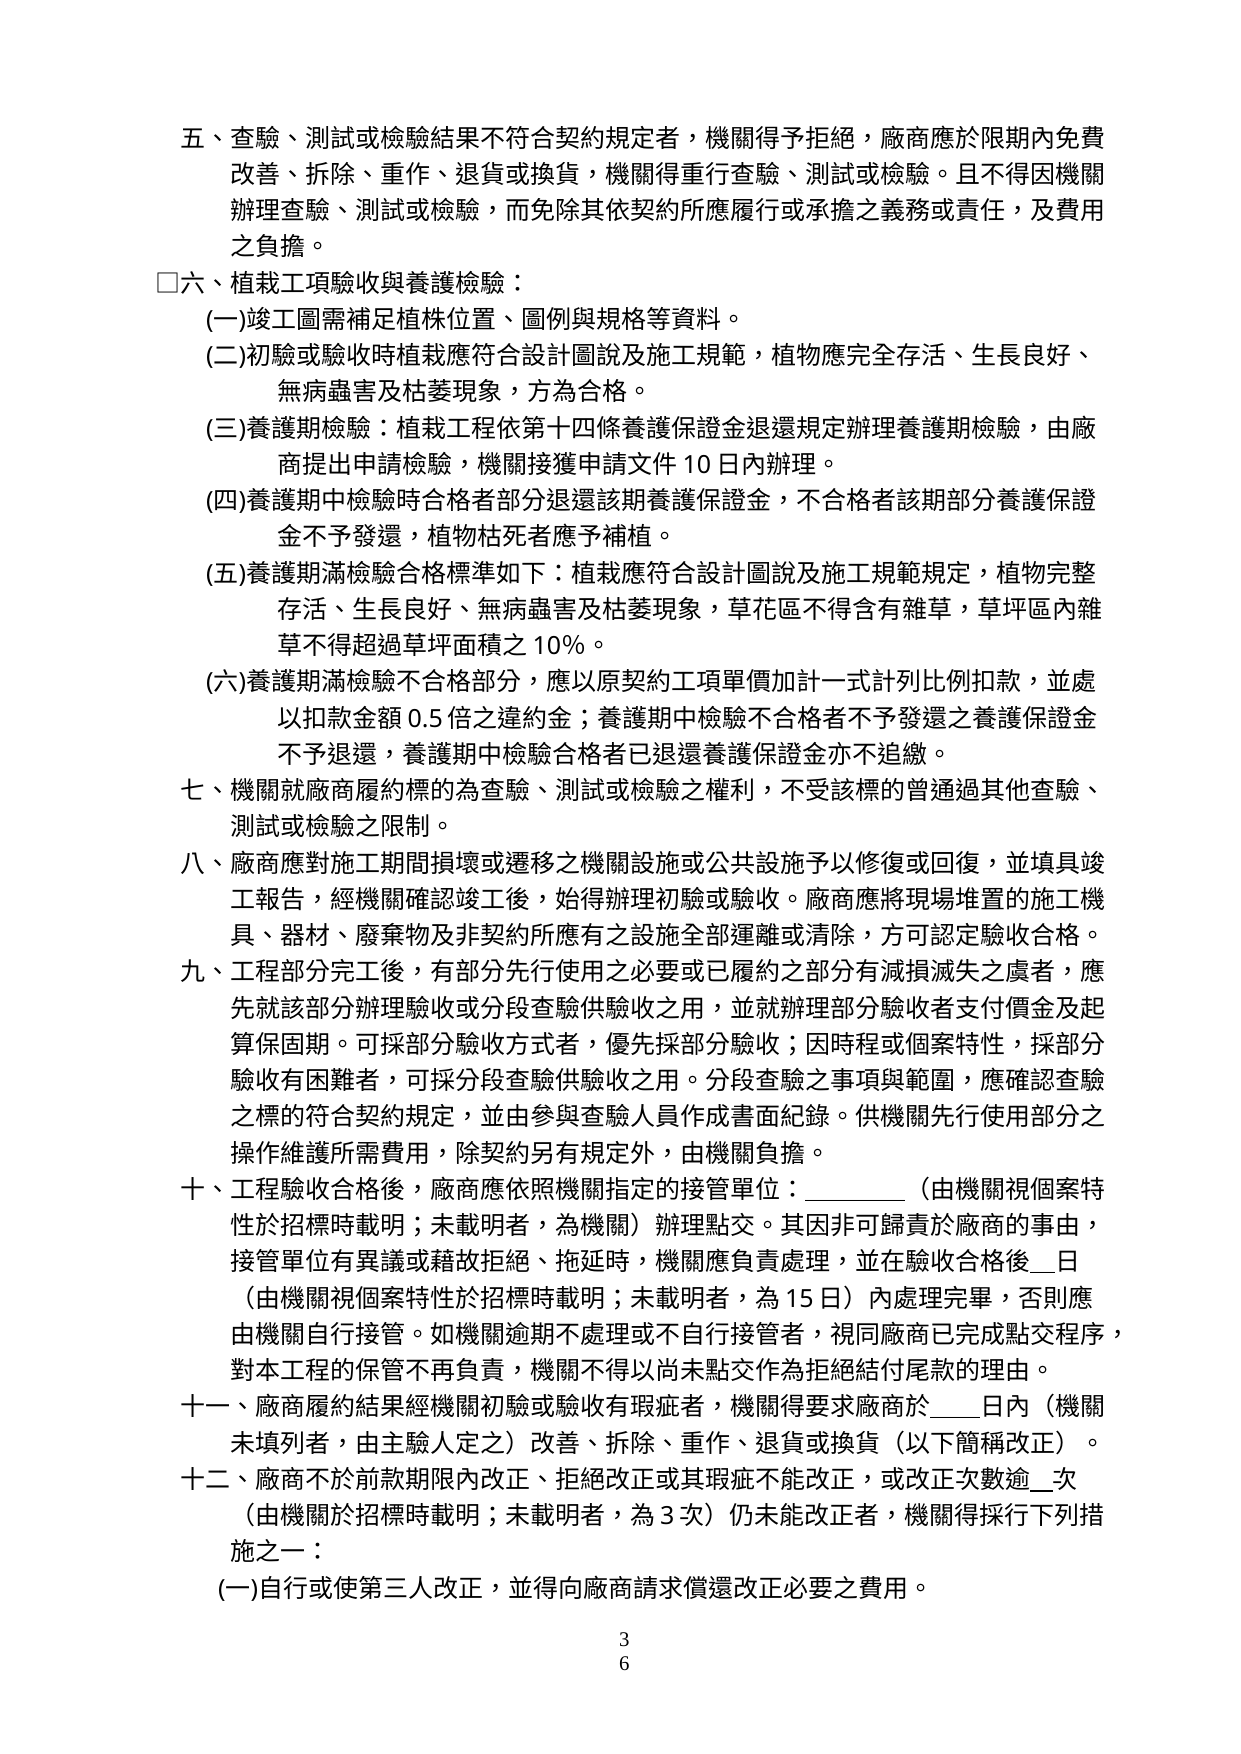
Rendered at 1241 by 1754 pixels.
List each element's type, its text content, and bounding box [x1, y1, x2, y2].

text (三)養護期檢驗：植栽工程依第十四條養護保證金退還規定辦理養護期檢驗，由廠商提出申請檢驗，機關接獲申請文件10日內辦理。 [180, 408, 1110, 481]
text 十、工程驗收合格後，廠商應依照機關指定的接管單位：＿＿＿＿（由機關視個案特性於招標時載明；未載明者，為機關）辦理點交。其因非可歸責於廠商的事由，接管單位有異議或藉故拒絕、拖延時，機關應負責處理，並在驗收合格後＿日（由機關視個案特性於招標時載明；未載明者，為15日）內處理完畢，否則應由機關自行接管。如機關逾期不處理或不自行接管者，視同廠商已完成點交程序，對本工程的保管不再負責，機關不得以尚未點交作為拒絕結付尾款的理由。 [180, 1169, 1110, 1387]
text 十二、廠商不於前款期限內改正、拒絕改正或其瑕疵不能改正，或改正次數逾 次（由機關於招標時載明；未載明者，為3次）仍未能改正者，機關得採行下列措施之一： [180, 1459, 1110, 1568]
text (一)自行或使第三人改正，並得向廠商請求償還改正必要之費用。 [130, 1568, 1110, 1604]
text 八、廠商應對施工期間損壞或遷移之機關設施或公共設施予以修復或回復，並填具竣工報告，經機關確認竣工後，始得辦理初驗或驗收。廠商應將現場堆置的施工機具、器材、廢棄物及非契約所應有之設施全部運離或清除，方可認定驗收合格。 [180, 843, 1110, 952]
text (六)養護期滿檢驗不合格部分，應以原契約工項單價加計一式計列比例扣款，並處以扣款金額0.5倍之違約金；養護期中檢驗不合格者不予發還之養護保證金不予退還，養護期中檢驗合格者已退還養護保證金亦不追繳。 [180, 662, 1110, 771]
text 五、查驗、測試或檢驗結果不符合契約規定者，機關得予拒絕，廠商應於限期內免費改善、拆除、重作、退貨或換貨，機關得重行查驗、測試或檢驗。且不得因機關辦理查驗、測試或檢驗，而免除其依契約所應履行或承擔之義務或責任，及費用之負擔。 [180, 118, 1110, 263]
text (四)養護期中檢驗時合格者部分退還該期養護保證金，不合格者該期部分養護保證金不予發還，植物枯死者應予補植。 [180, 481, 1110, 553]
text (五)養護期滿檢驗合格標準如下：植栽應符合設計圖說及施工規範規定，植物完整存活、生長良好、無病蟲害及枯萎現象，草花區不得含有雜草，草坪區內雜草不得超過草坪面積之10％。 [180, 553, 1110, 662]
text (二)初驗或驗收時植栽應符合設計圖說及施工規範，植物應完全存活、生長良好、無病蟲害及枯萎現象，方為合格。 [180, 336, 1110, 408]
text 七、機關就廠商履約標的為查驗、測試或檢驗之權利，不受該標的曾通過其他查驗、測試或檢驗之限制。 [180, 771, 1110, 843]
text (一)竣工圖需補足植株位置、圖例與規格等資料。 [180, 299, 1110, 336]
text 十一、廠商履約結果經機關初驗或驗收有瑕疵者，機關得要求廠商於＿＿日內（機關未填列者，由主驗人定之）改善、拆除、重作、退貨或換貨（以下簡稱改正）。 [180, 1387, 1110, 1459]
text 九、工程部分完工後，有部分先行使用之必要或已履約之部分有減損滅失之虞者，應先就該部分辦理驗收或分段查驗供驗收之用，並就辦理部分驗收者支付價金及起算保固期。可採部分驗收方式者，優先採部分驗收；因時程或個案特性，採部分驗收有困難者，可採分段查驗供驗收之用。分段查驗之事項與範圍，應確認查驗之標的符合契約規定，並由參與查驗人員作成書面紀錄。供機關先行使用部分之操作維護所需費用，除契約另有規定外，由機關負擔。 [180, 952, 1110, 1169]
text □六、植栽工項驗收與養護檢驗： [130, 263, 1110, 299]
